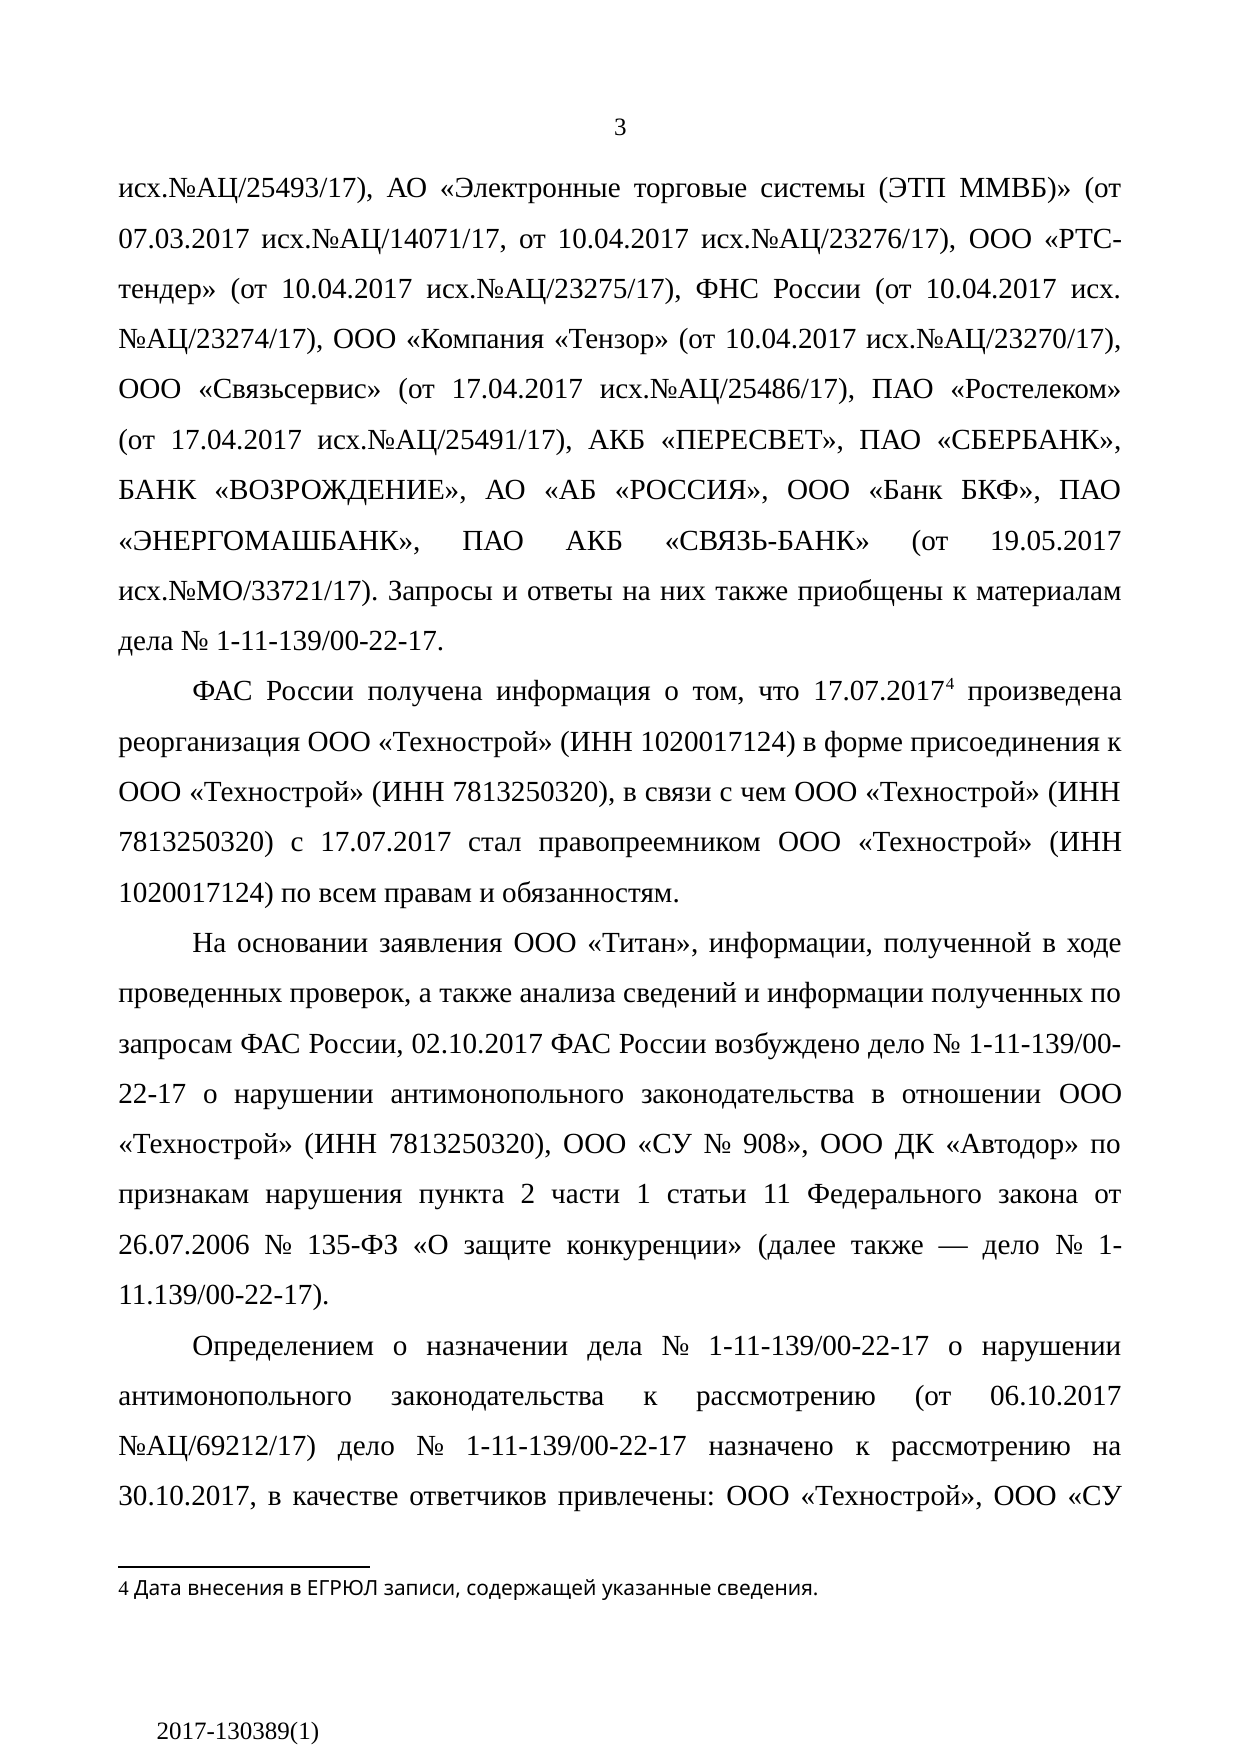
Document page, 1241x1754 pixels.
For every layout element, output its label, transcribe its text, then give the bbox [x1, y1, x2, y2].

text исх.№АЦ/25493/17), АО «Электронные торговые системы (ЭТП ММВБ)» (от 07.03.2017 исх.№АЦ/14071/17, от 10.04.2017 исх.№АЦ/23276/17), ООО «РТС-тендер» (от 10.04.2017 исх.№АЦ/23275/17), ФНС России (от 10.04.2017 исх.№АЦ/23274/17), ООО «Компания «Тензор» (от 10.04.2017 исх.№АЦ/23270/17), ООО «Связьсервис» (от 17.04.2017 исх.№АЦ/25486/17), ПАО «Ростелеком» (от 17.04.2017 исх.№АЦ/25491/17), АКБ «ПЕРЕСВЕТ», ПАО «СБЕРБАНК», БАНК «ВОЗРОЖДЕНИЕ», АО «АБ «РОССИЯ», ООО «Банк БКФ», ПАО «ЭНЕРГОМАШБАНК», ПАО АКБ «СВЯЗЬ-БАНК» (от 19.05.2017 исх.№МО/33721/17). Запросы и ответы на них также приобщены к материалам дела № 1-11-139/00-22-17. [118, 170, 1122, 657]
text ФАС России получена информация о том, что 17.07.2017 произведена реорганизация ООО «Технострой» (ИНН 1020017124) в форме присоединения к ООО «Технострой» (ИНН 7813250320), в связи с чем ООО «Технострой» (ИНН 7813250320) с 17.07.2017 стал правопреемником ООО «Технострой» (ИНН 1020017124) по всем правам и обязанностям. [118, 673, 1122, 908]
text На основании заявления ООО «Титан», информации, полученной в ходе проведенных проверок, а также анализа сведений и информации полученных по запросам ФАС России, 02.10.2017 ФАС России возбуждено дело № 1-11-139/00-22-17 о нарушении антимонопольного законодательства в отношении ООО «Технострой» (ИНН 7813250320), ООО «СУ № 908», ООО ДК «Автодор» по признакам нарушения пункта 2 части 1 статьи 11 Федерального закона от 26.07.2006 № 135-ФЗ «О защите конкуренции» (далее также — дело № 1-11.139/00-22-17). [118, 925, 1122, 1311]
text Определением о назначении дела № 1-11-139/00-22-17 о нарушении антимонопольного законодательства к рассмотрению (от 06.10.2017 №АЦ/69212/17) дело № 1-11-139/00-22-17 назначено к рассмотрению на 30.10.2017, в качестве ответчиков привлечены: ООО «Технострой», ООО «СУ [118, 1328, 1122, 1512]
text Дата внесения в ЕГРЮЛ записи, содержащей указанные сведения. [118, 1573, 1122, 1601]
